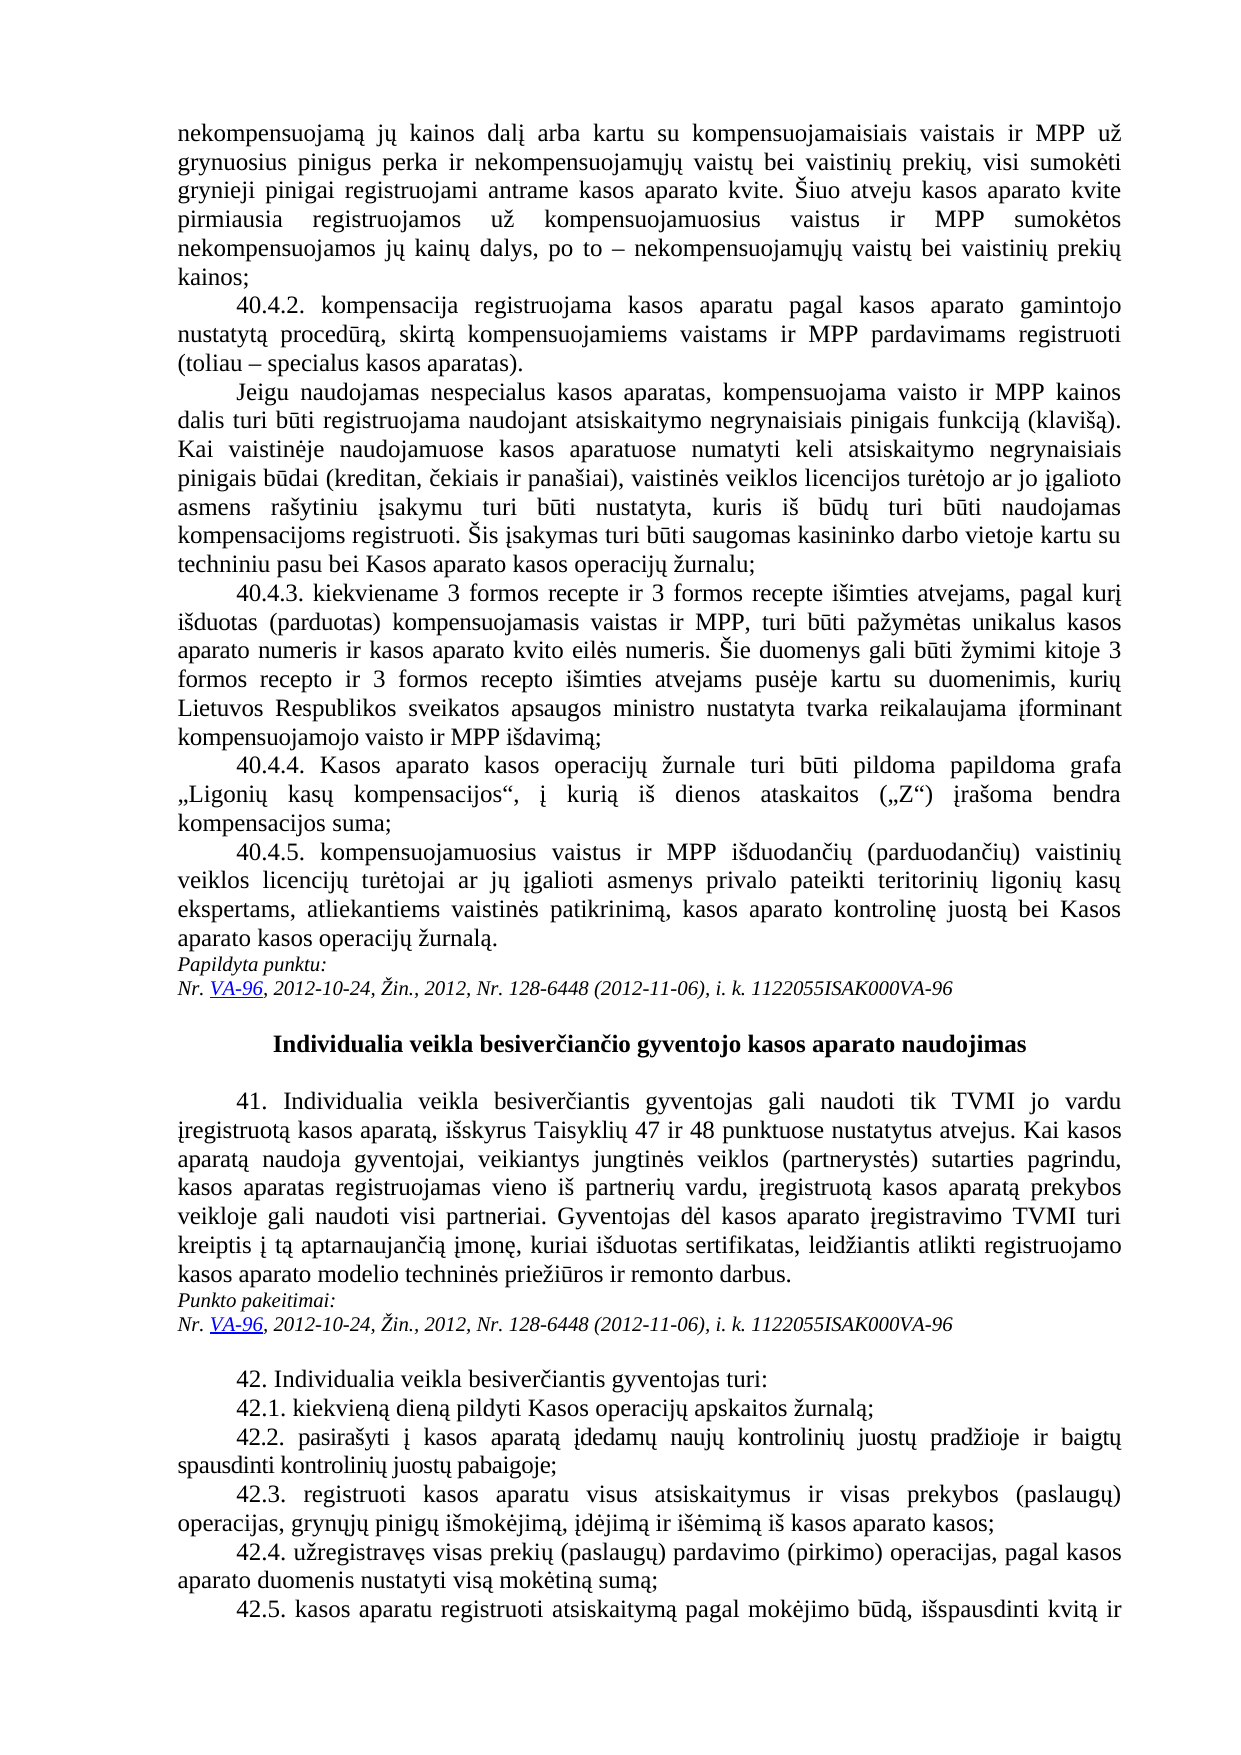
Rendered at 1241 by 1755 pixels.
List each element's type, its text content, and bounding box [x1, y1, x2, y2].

text Individualia veikla besiverčiančio gyventojo kasos aparato naudojimas [177, 1029, 1122, 1057]
text 40.4.5. kompensuojamuosius vaistus ir MPP išduodančių (parduodančių) vaistinių veiklos licencijų turėtojai ar jų įgalioti asmenys privalo pateikti teritorinių ligonių kasų ekspertams, atliekantiems vaistinės patikrinimą, kasos aparato kontrolinę juostą bei Kasos aparato kasos operacijų žurnalą. [177, 837, 1122, 952]
text 42.1. kiekvieną dieną pildyti Kasos operacijų apskaitos žurnalą; [177, 1393, 1122, 1422]
text 42.5. kasos aparatu registruoti atsiskaitymą pagal mokėjimo būdą, išspausdinti kvitą ir [177, 1594, 1122, 1623]
text 41. Individualia veikla besiverčiantis gyventojas gali naudoti tik TVMI jo vardu įregistruotą kasos aparatą, išskyrus Taisyklių 47 ir 48 punktuose nustatytus atvejus. Kai kasos aparatą naudoja gyventojai, veikiantys jungtinės veiklos (partnerystės) sutarties pagrindu, kasos aparatas registruojamas vieno iš partnerių vardu, įregistruotą kasos aparatą prekybos veikloje gali naudoti visi partneriai. Gyventojas dėl kasos aparato įregistravimo TVMI turi kreiptis į tą aptarnaujančią įmonę, kuriai išduotas sertifikatas, leidžiantis atlikti registruojamo kasos aparato modelio techninės priežiūros ir remonto darbus. [177, 1086, 1122, 1287]
text Nr. VA-96, 2012-10-24, Žin., 2012, Nr. 128-6448 (2012-11-06), i. k. 1122055ISAK000VA-96 [177, 1312, 1122, 1336]
text 42.3. registruoti kasos aparatu visus atsiskaitymus ir visas prekybos (paslaugų) operacijas, grynųjų pinigų išmokėjimą, įdėjimą ir išėmimą iš kasos aparato kasos; [177, 1479, 1122, 1537]
text 42.4. užregistravęs visas prekių (paslaugų) pardavimo (pirkimo) operacijas, pagal kasos aparato duomenis nustatyti visą mokėtiną sumą; [177, 1537, 1122, 1594]
text 40.4.3. kiekviename 3 formos recepte ir 3 formos recepte išimties atvejams, pagal kurį išduotas (parduotas) kompensuojamasis vaistas ir MPP, turi būti pažymėtas unikalus kasos aparato numeris ir kasos aparato kvito eilės numeris. Šie duomenys gali būti žymimi kitoje 3 formos recepto ir 3 formos recepto išimties atvejams pusėje kartu su duomenimis, kurių Lietuvos Respublikos sveikatos apsaugos ministro nustatyta tvarka reikalaujama įforminant kompensuojamojo vaisto ir MPP išdavimą; [177, 578, 1122, 751]
text 42.2. pasirašyti į kasos aparatą įdedamų naujų kontrolinių juostų pradžioje ir baigtų spausdinti kontrolinių juostų pabaigoje; [177, 1422, 1122, 1479]
text Papildyta punktu: [177, 952, 1122, 976]
text 40.4.4. Kasos aparato kasos operacijų žurnale turi būti pildoma papildoma grafa „Ligonių kasų kompensacijos“, į kurią iš dienos ataskaitos („Z“) įrašoma bendra kompensacijos suma; [177, 751, 1122, 837]
text 42. Individualia veikla besiverčiantis gyventojas turi: [177, 1364, 1122, 1393]
text nekompensuojamą jų kainos dalį arba kartu su kompensuojamaisiais vaistais ir MPP už grynuosius pinigus perka ir nekompensuojamųjų vaistų bei vaistinių prekių, visi sumokėti grynieji pinigai registruojami antrame kasos aparato kvite. Šiuo atveju kasos aparato kvite pirmiausia registruojamos už kompensuojamuosius vaistus ir MPP sumokėtos nekompensuojamos jų kainų dalys, po to – nekompensuojamųjų vaistų bei vaistinių prekių kainos; [177, 118, 1122, 291]
text Jeigu naudojamas nespecialus kasos aparatas, kompensuojama vaisto ir MPP kainos dalis turi būti registruojama naudojant atsiskaitymo negrynaisiais pinigais funkciją (klavišą). Kai vaistinėje naudojamuose kasos aparatuose numatyti keli atsiskaitymo negrynaisiais pinigais būdai (kreditan, čekiais ir panašiai), vaistinės veiklos licencijos turėtojo ar jo įgalioto asmens rašytiniu įsakymu turi būti nustatyta, kuris iš būdų turi būti naudojamas kompensacijoms registruoti. Šis įsakymas turi būti saugomas kasininko darbo vietoje kartu su techniniu pasu bei Kasos aparato kasos operacijų žurnalu; [177, 377, 1122, 578]
text Nr. VA-96, 2012-10-24, Žin., 2012, Nr. 128-6448 (2012-11-06), i. k. 1122055ISAK000VA-96 [177, 976, 1122, 1000]
text Punkto pakeitimai: [177, 1287, 1122, 1312]
text 40.4.2. kompensacija registruojama kasos aparatu pagal kasos aparato gamintojo nustatytą procedūrą, skirtą kompensuojamiems vaistams ir MPP pardavimams registruoti (toliau – specialus kasos aparatas). [177, 291, 1122, 377]
